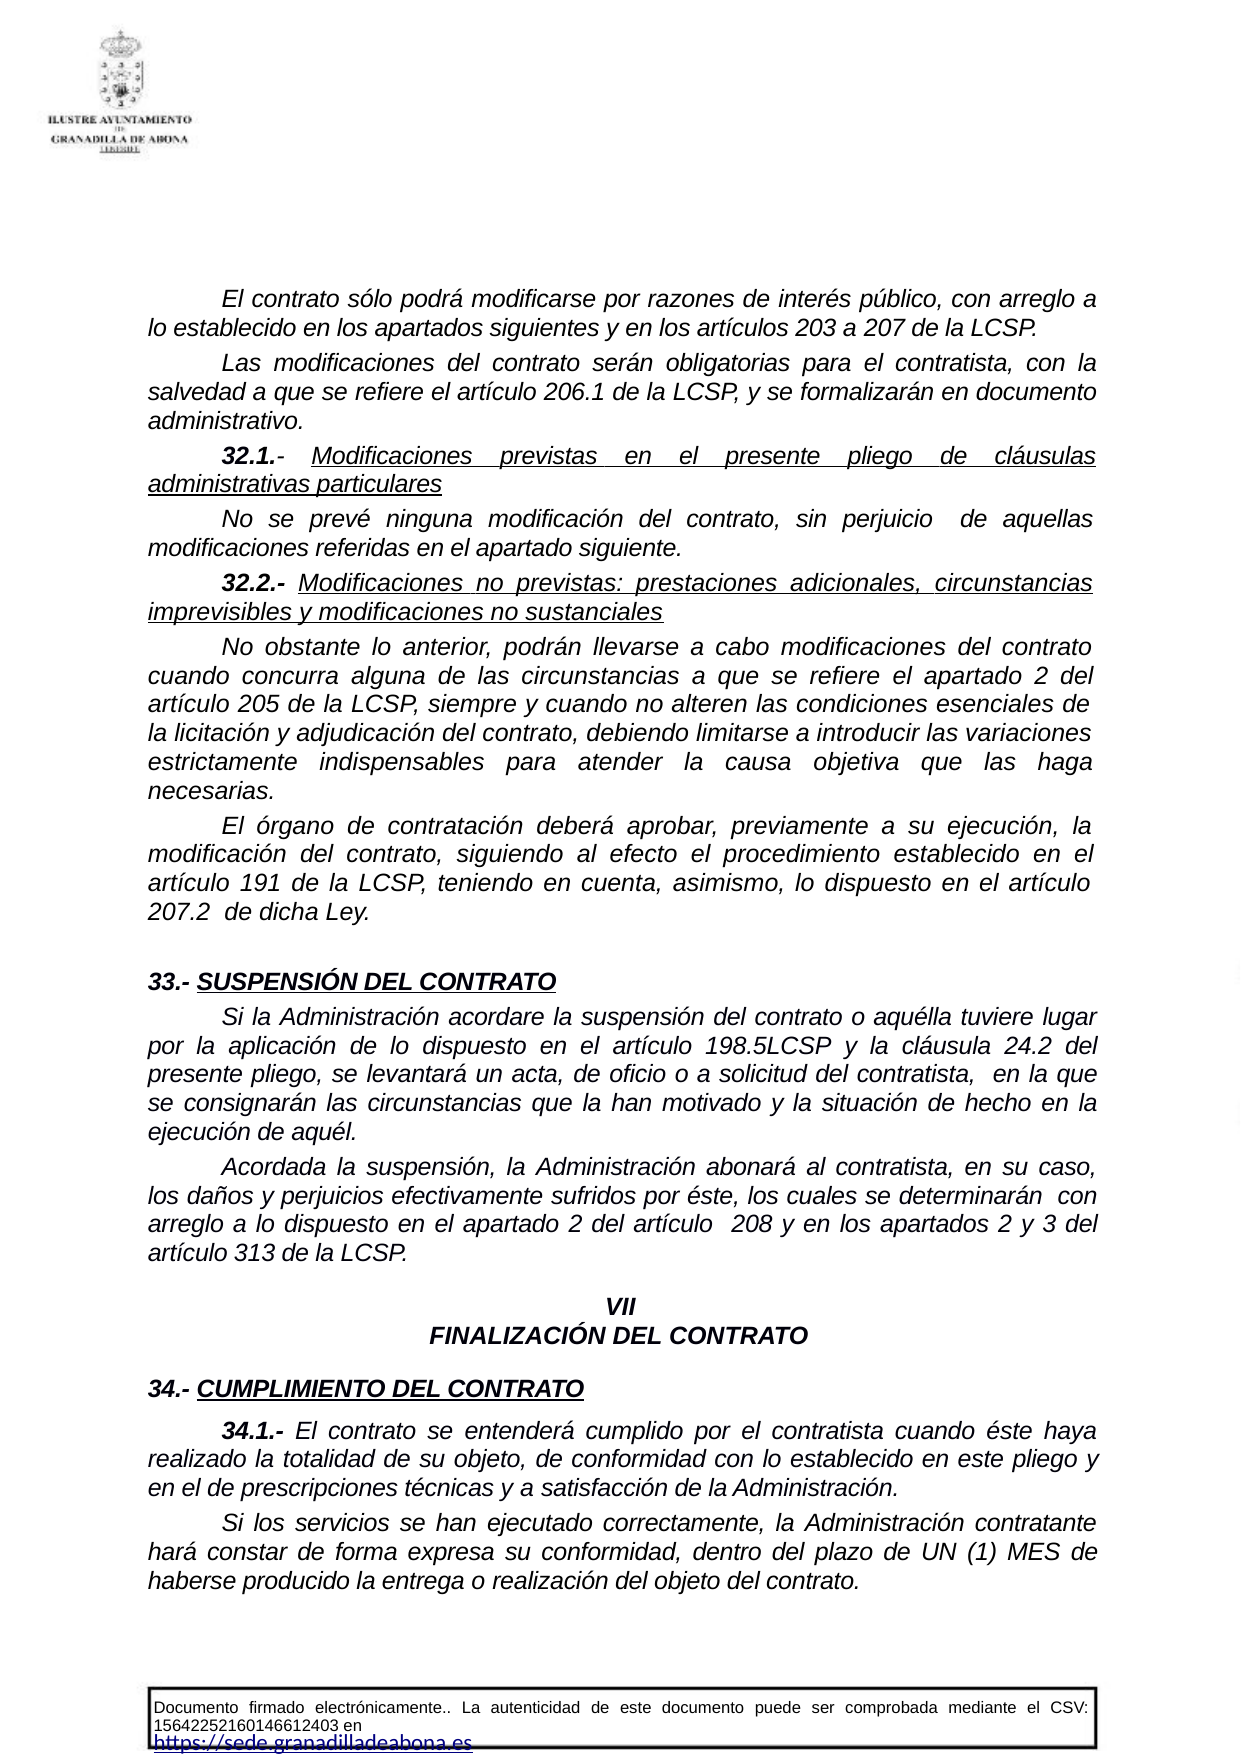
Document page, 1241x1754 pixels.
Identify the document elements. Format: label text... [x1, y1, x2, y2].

text El contrato sólo podrá modificarse por razones de interés público, con arreglo a [221, 286, 1118, 313]
text en el de prescripciones técnicas y a satisfacción de la Administración. [148, 1474, 1118, 1502]
text 34.1.- El contrato se entenderá cumplido por el contratista cuando éste haya [221, 1417, 1118, 1445]
text Documento firmado electrónicamente.. La autenticidad de este documento puede ser comprobada mediante el CSV: [153, 1699, 1113, 1718]
text Las modificaciones del contrato serán obligatorias para el contratista, con la [221, 349, 1118, 377]
text realizado la totalidad de su objeto, de conformidad con lo establecido en este pliego y [148, 1446, 1118, 1473]
text 207.2 de dicha Ley. [148, 898, 398, 926]
text presente pliego, se levantará un acta, de oficio o a solicitud del contratista, en la que [148, 1061, 1118, 1088]
text Si la Administración acordare la suspensión del contrato o aquélla tuviere lugar [221, 1003, 1118, 1031]
text imprevisibles y modificaciones no sustanciales [148, 598, 688, 626]
text artículo 313 de la LCSP. [148, 1239, 1118, 1267]
text VII [605, 1293, 642, 1321]
text No obstante lo anterior, podrán llevarse a cabo modificaciones del contrato [221, 633, 1117, 661]
text administrativo. [148, 407, 1118, 435]
text arreglo a lo dispuesto en el apartado 2 del artículo 208 y en los apartados 2 y 3 del [148, 1211, 1118, 1238]
text 15642252160146612403 en https://sede.granadilladeabona.es [153, 1717, 642, 1754]
text ejecución de aquél. [148, 1118, 1118, 1146]
text necesarias. [148, 777, 1117, 805]
text estrictamente indispensables para atender la causa objetiva que las haga [148, 748, 1117, 776]
text 33.- SUSPENSIÓN DEL CONTRATO [148, 968, 584, 996]
text modificación del contrato, siguiendo al efecto el procedimiento establecido en el [148, 841, 1117, 868]
text Si los servicios se han ejecutado correctamente, la Administración contratante [221, 1509, 1118, 1537]
text de aquellas [960, 506, 1113, 533]
text cuando concurra alguna de las circunstancias a que se refiere el apartado 2 del [148, 662, 1117, 690]
text salvedad a que se refiere el artículo 206.1 de la LCSP, y se formalizarán en documento [148, 378, 1118, 406]
text lo establecido en los apartados siguientes y en los artículos 203 a 207 de la LCSP. [148, 314, 1118, 342]
text artículo 191 de la LCSP, teniendo en cuenta, asimismo, lo dispuesto en el artículo [148, 869, 1117, 897]
text hará constar de forma expresa su conformidad, dentro del plazo de UN (1) MES de [148, 1538, 1118, 1566]
text Acordada la suspensión, la Administración abonará al contratista, en su caso, [221, 1153, 1118, 1181]
text por la aplicación de lo dispuesto en el artículo 198.5LCSP y la cláusula 24.2 del [148, 1032, 1118, 1060]
text haberse producido la entrega o realización del objeto del contrato. [148, 1567, 1118, 1595]
text se consignarán las circunstancias que la han motivado y la situación de hecho en la [148, 1089, 1118, 1117]
text 32.1.- Modificaciones previstas en el presente pliego de cláusulas [221, 442, 1118, 470]
text 34.- CUMPLIMIENTO DEL CONTRATO [148, 1376, 612, 1403]
text 32.2.- Modificaciones no previstas: prestaciones adicionales, circunstancias [221, 569, 1118, 597]
text modificaciones referidas en el apartado siguiente. [148, 534, 708, 562]
text FINALIZACIÓN DEL CONTRATO [429, 1322, 836, 1350]
text la licitación y adjudicación del contrato, debiendo limitarse a introducir las variaciones [148, 719, 1117, 747]
text No se prevé ninguna modificación del contrato, sin perjuicio [221, 506, 955, 533]
text los daños y perjuicios efectivamente sufridos por éste, los cuales se determinarán con [148, 1182, 1118, 1210]
text artículo 205 de la LCSP, siempre y cuando no alteren las condiciones esenciales de [148, 691, 1117, 718]
text El órgano de contratación deberá aprobar, previamente a su ejecución, la [221, 812, 1117, 840]
text administrativas particulares [148, 471, 468, 498]
